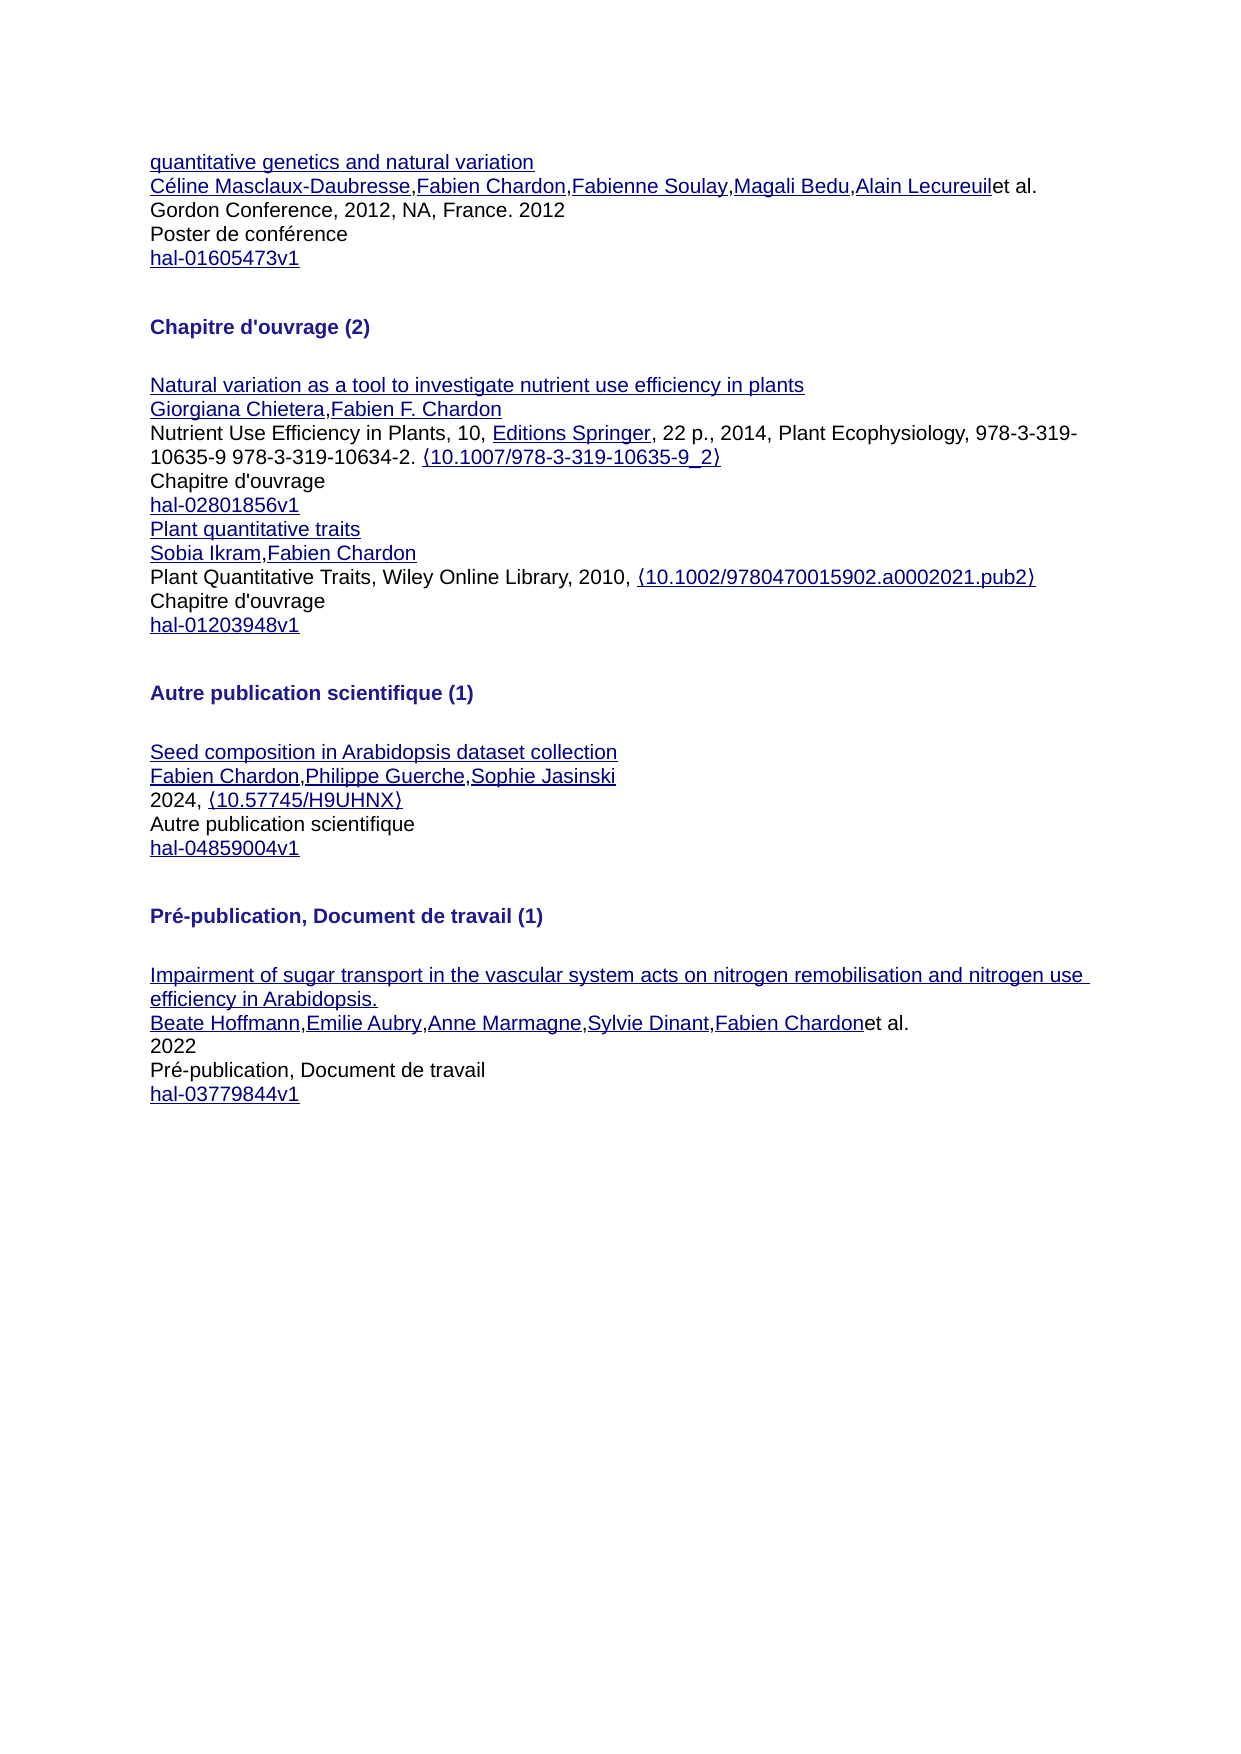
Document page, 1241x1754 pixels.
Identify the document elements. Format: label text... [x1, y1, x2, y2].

table_header Natural variation as a tool to investigate nutrient use efficiency in plants Giorgiana Chietera,Fabien F. Chardon Nutrient Use Efficiency in Plants, 10, Editions Springer, 22 p., 2014, Plant Ecophysiology, 978-3-319-10635-9 978-3-319-10634-2. ⟨10.1007/978-3-319-10635-9_2⟩ Chapitre d'ouvrage hal-02801856v1 [150, 373, 1090, 517]
table_header Seed composition in Arabidopsis dataset collection Fabien Chardon,Philippe Guerche,Sophie Jasinski 2024, ⟨10.57745/H9UHNX⟩ Autre publication scientifique hal-04859004v1 [150, 740, 1090, 859]
subtitle Pré-publication, Document de travail (1) [150, 904, 1090, 928]
subtitle Autre publication scientifique (1) [150, 681, 1090, 705]
table_header efficiency in Arabidopsis. Beate Hoffmann,Emilie Aubry,Anne Marmagne,Sylvie Dinant,Fabien Chardonet al. 2022 Pré-publication, Document de travail hal-03779844v1 [150, 984, 1090, 1106]
table_cell quantitative genetics and natural variation Céline Masclaux-Daubresse,Fabien Chardon,Fabienne Soulay,Magali Bedu,Alain Lecureuilet al. Gordon Conference, 2012, NA, France. 2012 Poster de conférence hal-01605473v1 [150, 150, 1090, 270]
table_cell Plant quantitative traits Sobia Ikram,Fabien Chardon Plant Quantitative Traits, Wiley Online Library, 2010, ⟨10.1002/9780470015902.a0002021.pub2⟩ Chapitre d'ouvrage hal-01203948v1 [150, 517, 1090, 636]
subtitle Chapitre d'ouvrage (2) [150, 314, 1090, 338]
table_header Impairment of sugar transport in the vascular system acts on nitrogen remobilisation and nitrogen use [150, 963, 1090, 983]
